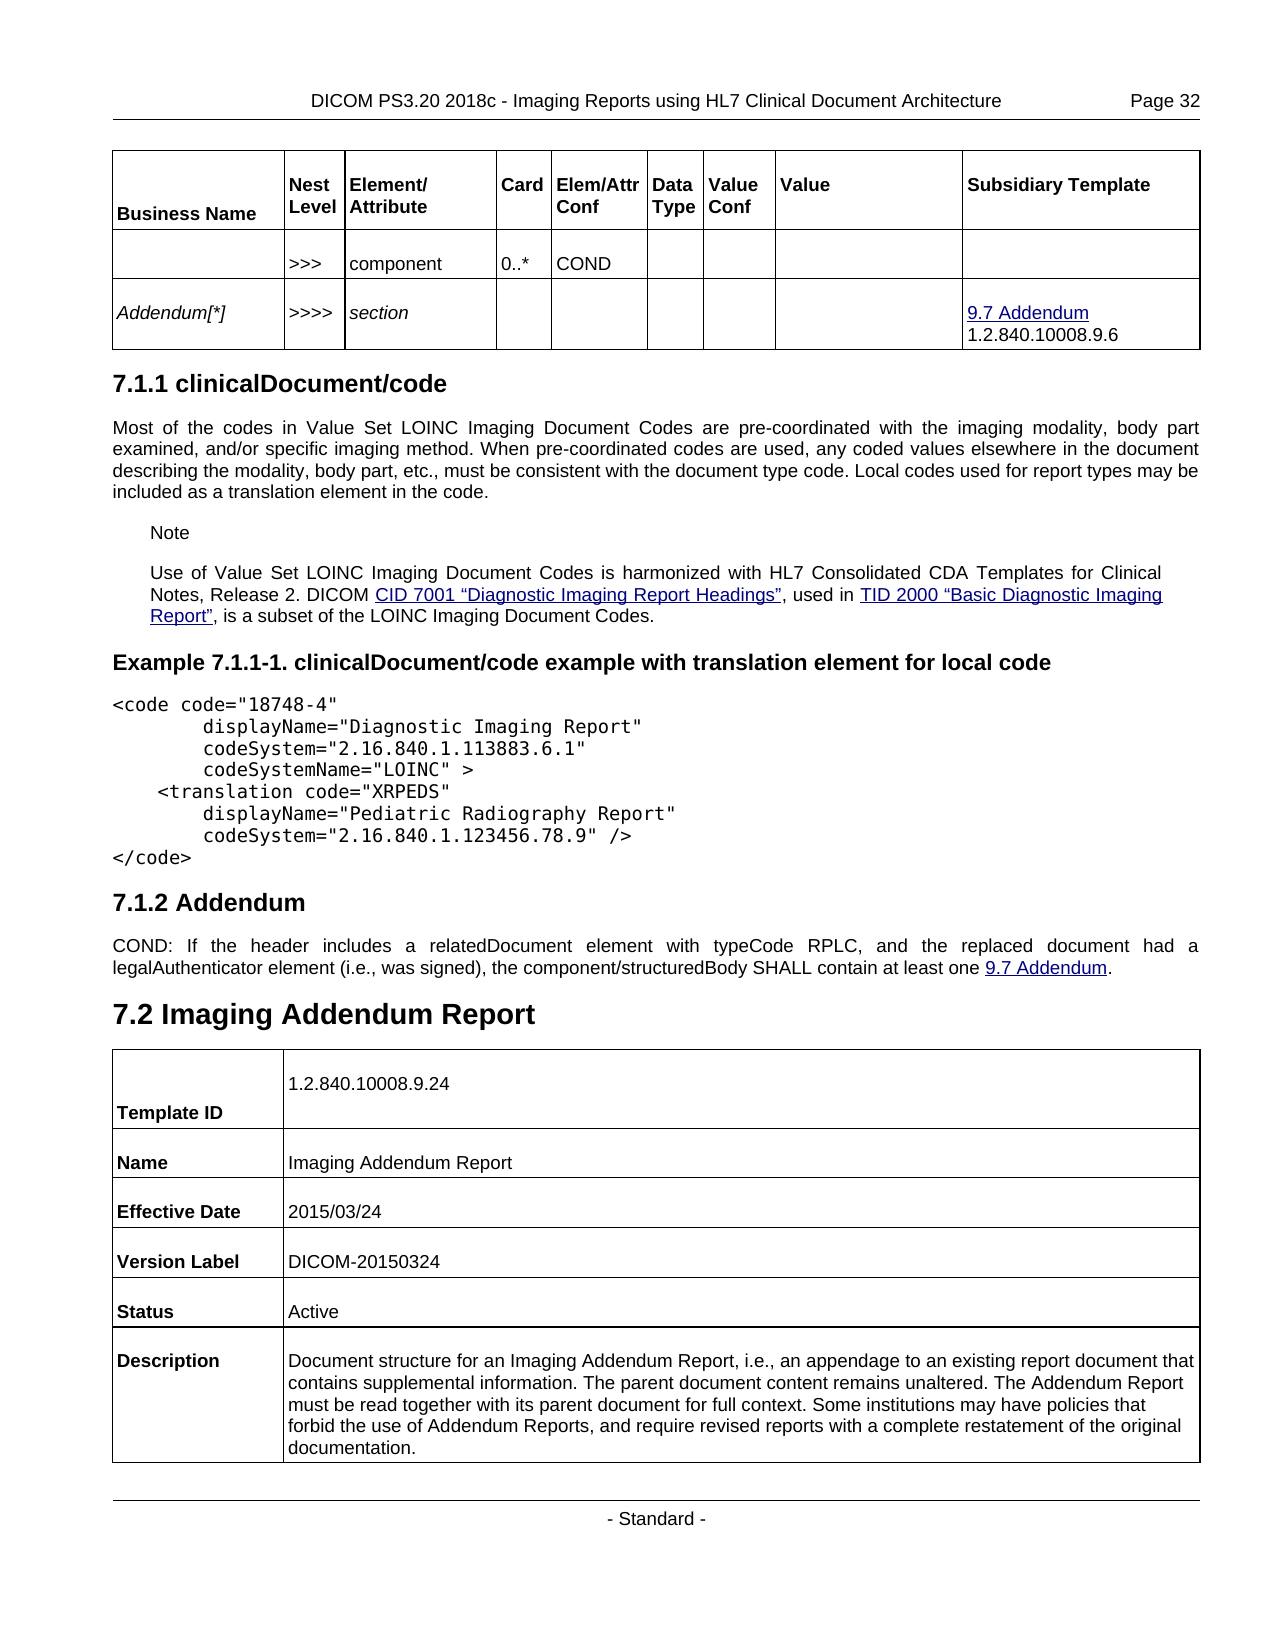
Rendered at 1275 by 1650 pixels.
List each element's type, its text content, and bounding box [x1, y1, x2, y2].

table_cell [963, 230, 1199, 278]
text Note [150, 522, 1162, 543]
table_cell Document structure for an Imaging Addendum Report, i.e., an appendage to an existing report document that contains supplemental information. The parent document content remains unaltered. The Addendum Report must be read together with its parent document for full context. Some institutions may have policies that forbid the use of Addendum Reports, and require revised reports with a complete restatement of the original documentation. [284, 1328, 1199, 1462]
text Example 7.1.1-1. clinicalDocument/code example with translation element for local code [112, 649, 1200, 675]
table_cell [704, 279, 775, 349]
table_cell [704, 230, 775, 278]
table_header Element/​Attribute [346, 151, 496, 228]
table_header Business Name [113, 151, 284, 228]
text <code code="18748-4" displayName="Diagnostic Imaging Report" codeSystem="2.16.840.1.113883.6.1" codeSystemName="LOINC" > <translation code="XRPEDS" displayName="Pediatric Radiography Report" codeSystem="2.16.840.1.123456.78.9" /> </code> [112, 694, 1200, 869]
table_cell Effective Date [113, 1178, 283, 1227]
table_cell >>>> [285, 279, 344, 349]
table_header 1.2.840.10008.​9.24 [284, 1050, 1199, 1128]
table_header Value Conf [704, 151, 775, 228]
table_cell >>> [285, 230, 344, 278]
table_header Template ID [113, 1050, 283, 1128]
table_cell 0..* [497, 230, 551, 278]
table_cell [497, 279, 551, 349]
table_cell [776, 230, 962, 278]
table_cell Addendum[*] [113, 279, 284, 349]
table_cell COND [552, 230, 647, 278]
table_cell [648, 279, 703, 349]
table_cell [648, 230, 703, 278]
table_cell Status [113, 1278, 283, 1326]
table_cell [552, 279, 647, 349]
table_cell Version Label [113, 1228, 283, 1277]
table_cell section [346, 279, 496, 349]
text Use of Value Set LOINC Imaging Document Codes is harmonized with HL7 Consolidated CDA Templates for Clinical Notes, Release 2. DICOM CID 7001 “Diagnostic Imaging Report Headings”, used in TID 2000 “Basic Diagnostic Imaging Report”, is a subset of the LOINC Imaging Document Codes. [150, 562, 1162, 627]
text 7.1.2 Addendum [112, 887, 1200, 916]
text Most of the codes in Value Set LOINC Imaging Document Codes are pre-coordinated with the imaging modality, body part examined, and/or specific imaging method. When pre-coordinated codes are used, any coded values elsewhere in the document describing the modality, body part, etc., must be consistent with the document type code. Local codes used for report types may be included as a translation element in the code. [112, 417, 1200, 503]
text 7.1.1 clinicalDocument/code [112, 369, 1200, 398]
table_cell DICOM-20150324 [284, 1228, 1199, 1277]
table_header Subsidiary Template [963, 151, 1199, 228]
text COND: If the header includes a relatedDocument element with typeCode RPLC, and the replaced document had a legalAuthenticator element (i.e., was signed), the component/structuredBody SHALL contain at least one 9.7 Addendum. [112, 935, 1200, 978]
table_cell Description [113, 1328, 283, 1462]
table_cell Name [113, 1129, 283, 1177]
table_header Elem/Attr Conf [552, 151, 647, 228]
table_header Value [776, 151, 962, 228]
table_cell 9.7 Addendum 1.2.840.10008.9.6 [963, 279, 1199, 349]
table_cell component [346, 230, 496, 278]
table_header Data Type [648, 151, 703, 228]
table_cell [113, 230, 284, 278]
table_cell [776, 279, 962, 349]
table_header Nest Level [285, 151, 344, 228]
table_cell 2015/03/24 [284, 1178, 1199, 1227]
table_cell Imaging Addendum Report [284, 1129, 1199, 1177]
table_header Card [497, 151, 551, 228]
table_cell Active [284, 1278, 1199, 1326]
text 7.2 Imaging Addendum Report [112, 997, 1200, 1030]
